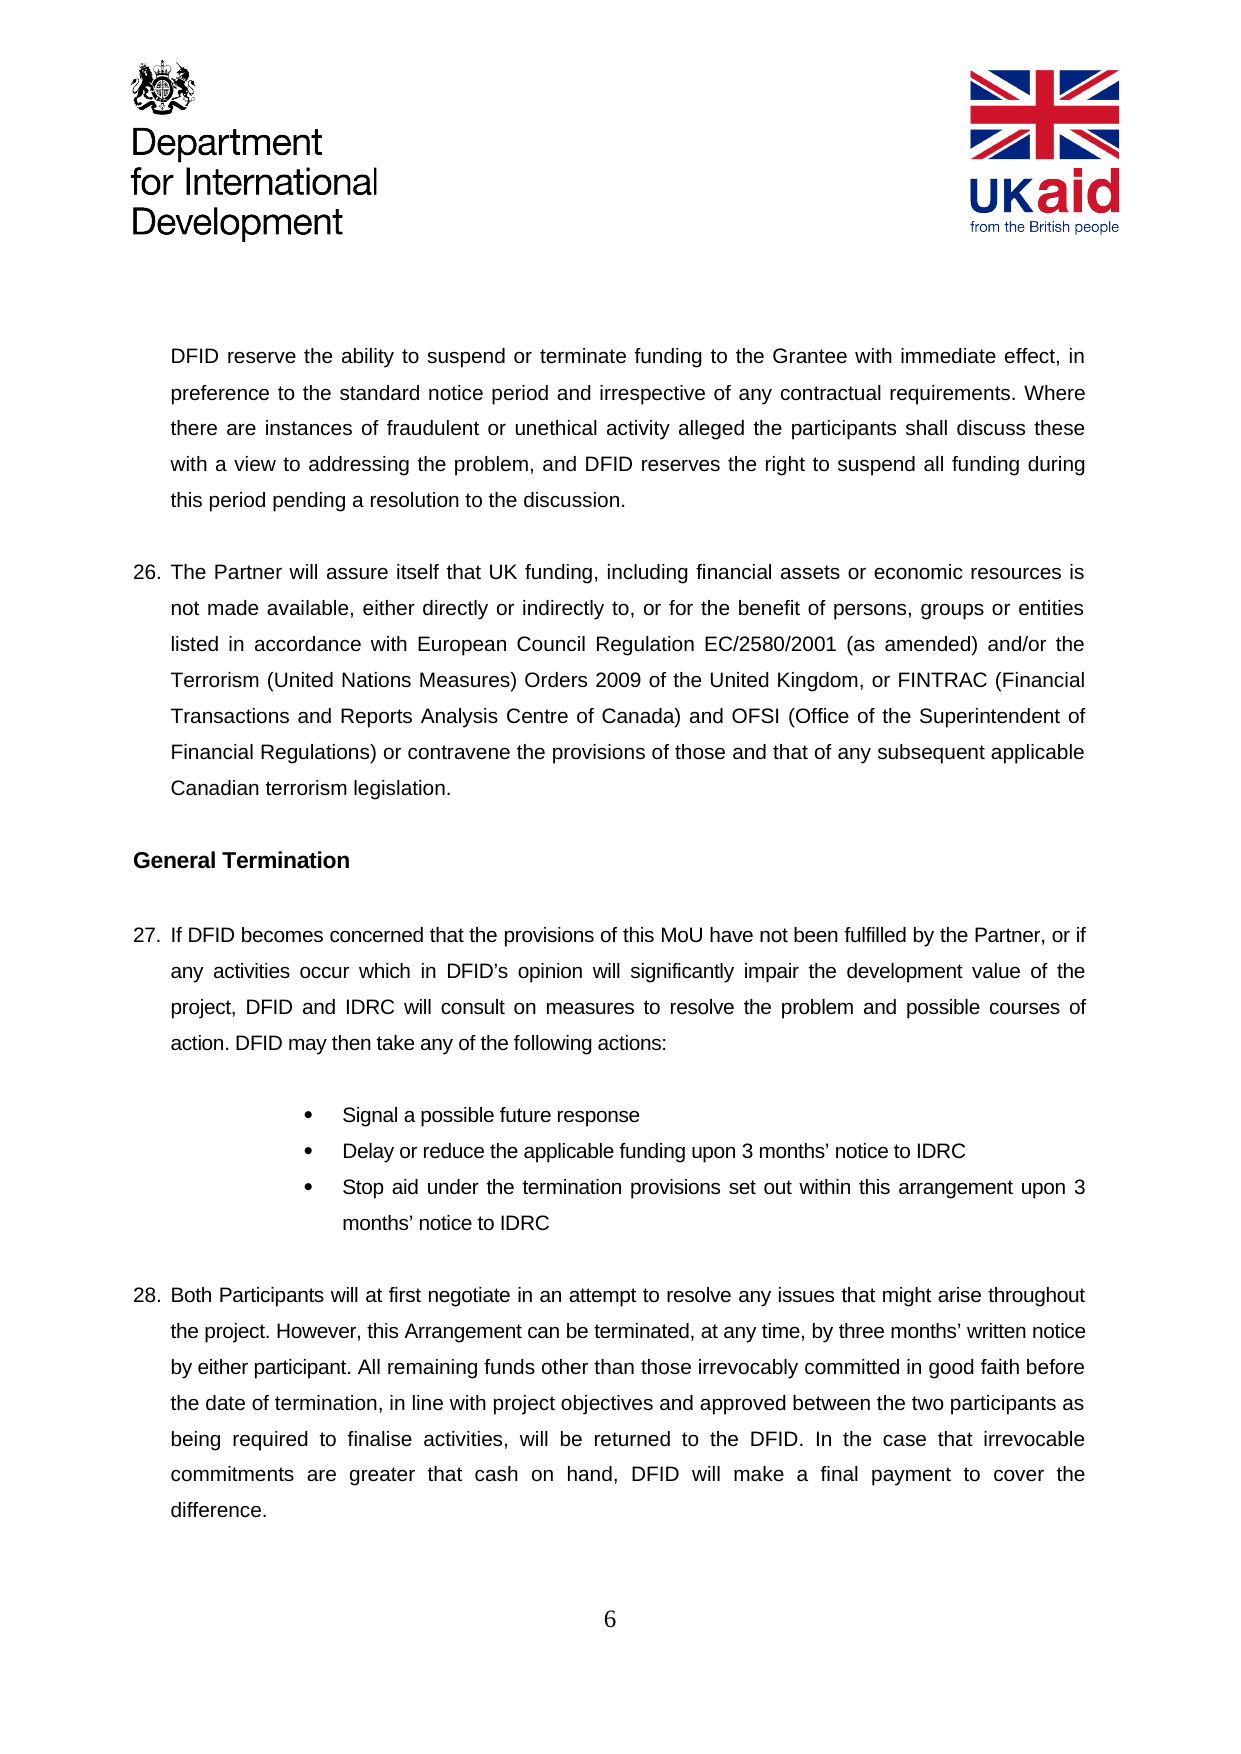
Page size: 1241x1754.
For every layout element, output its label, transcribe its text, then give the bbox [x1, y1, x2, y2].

list Both Participants will at first negotiate in an attempt to resolve any issues that might arise throughout the project. However, this Arrangement can be terminated, at any time, by three months’ written notice by either participant. All remaining funds other than those irrevocably committed in good faith before the date of termination, in line with project objectives and approved between the two participants as being required to finalise activities, will be returned to the DFID. In the case that irrevocable commitments are greater that cash on hand, DFID will make a final payment to cover the difference. [133, 1283, 1087, 1522]
list Signal a possible future response [304, 1103, 1087, 1127]
list The Partner will assure itself that UK funding, including financial assets or economic resources is not made available, either directly or indirectly to, or for the benefit of persons, groups or entities listed in accordance with European Council Regulation EC/2580/2001 (as amended) and/or the Terrorism (United Nations Measures) Orders 2009 of the United Kingdom, or FINTRAC (Financial Transactions and Reports Analysis Centre of Canada) and OFSI (Office of the Superintendent of Financial Regulations) or contravene the provisions of those and that of any subsequent applicable Canadian terrorism legislation. [133, 560, 1087, 799]
list DFID reserve the ability to suspend or terminate funding to the Grantee with immediate effect, in preference to the standard notice period and irrespective of any contractual requirements. Where there are instances of fraudulent or unethical activity alleged the participants shall discuss these with a view to addressing the problem, and DFID reserves the right to suspend all funding during this period pending a resolution to the discussion. [133, 344, 1087, 512]
text General Termination [133, 847, 1087, 874]
list Stop aid under the termination provisions set out within this arrangement upon 3 months’ notice to IDRC [304, 1175, 1087, 1235]
list If DFID becomes concerned that the provisions of this MoU have not been fulfilled by the Partner, or if any activities occur which in DFID’s opinion will significantly impair the development value of the project, DFID and IDRC will consult on measures to resolve the problem and possible courses of action. DFID may then take any of the following actions: [133, 923, 1087, 1055]
list Delay or reduce the applicable funding upon 3 months’ notice to IDRC [304, 1139, 1087, 1163]
